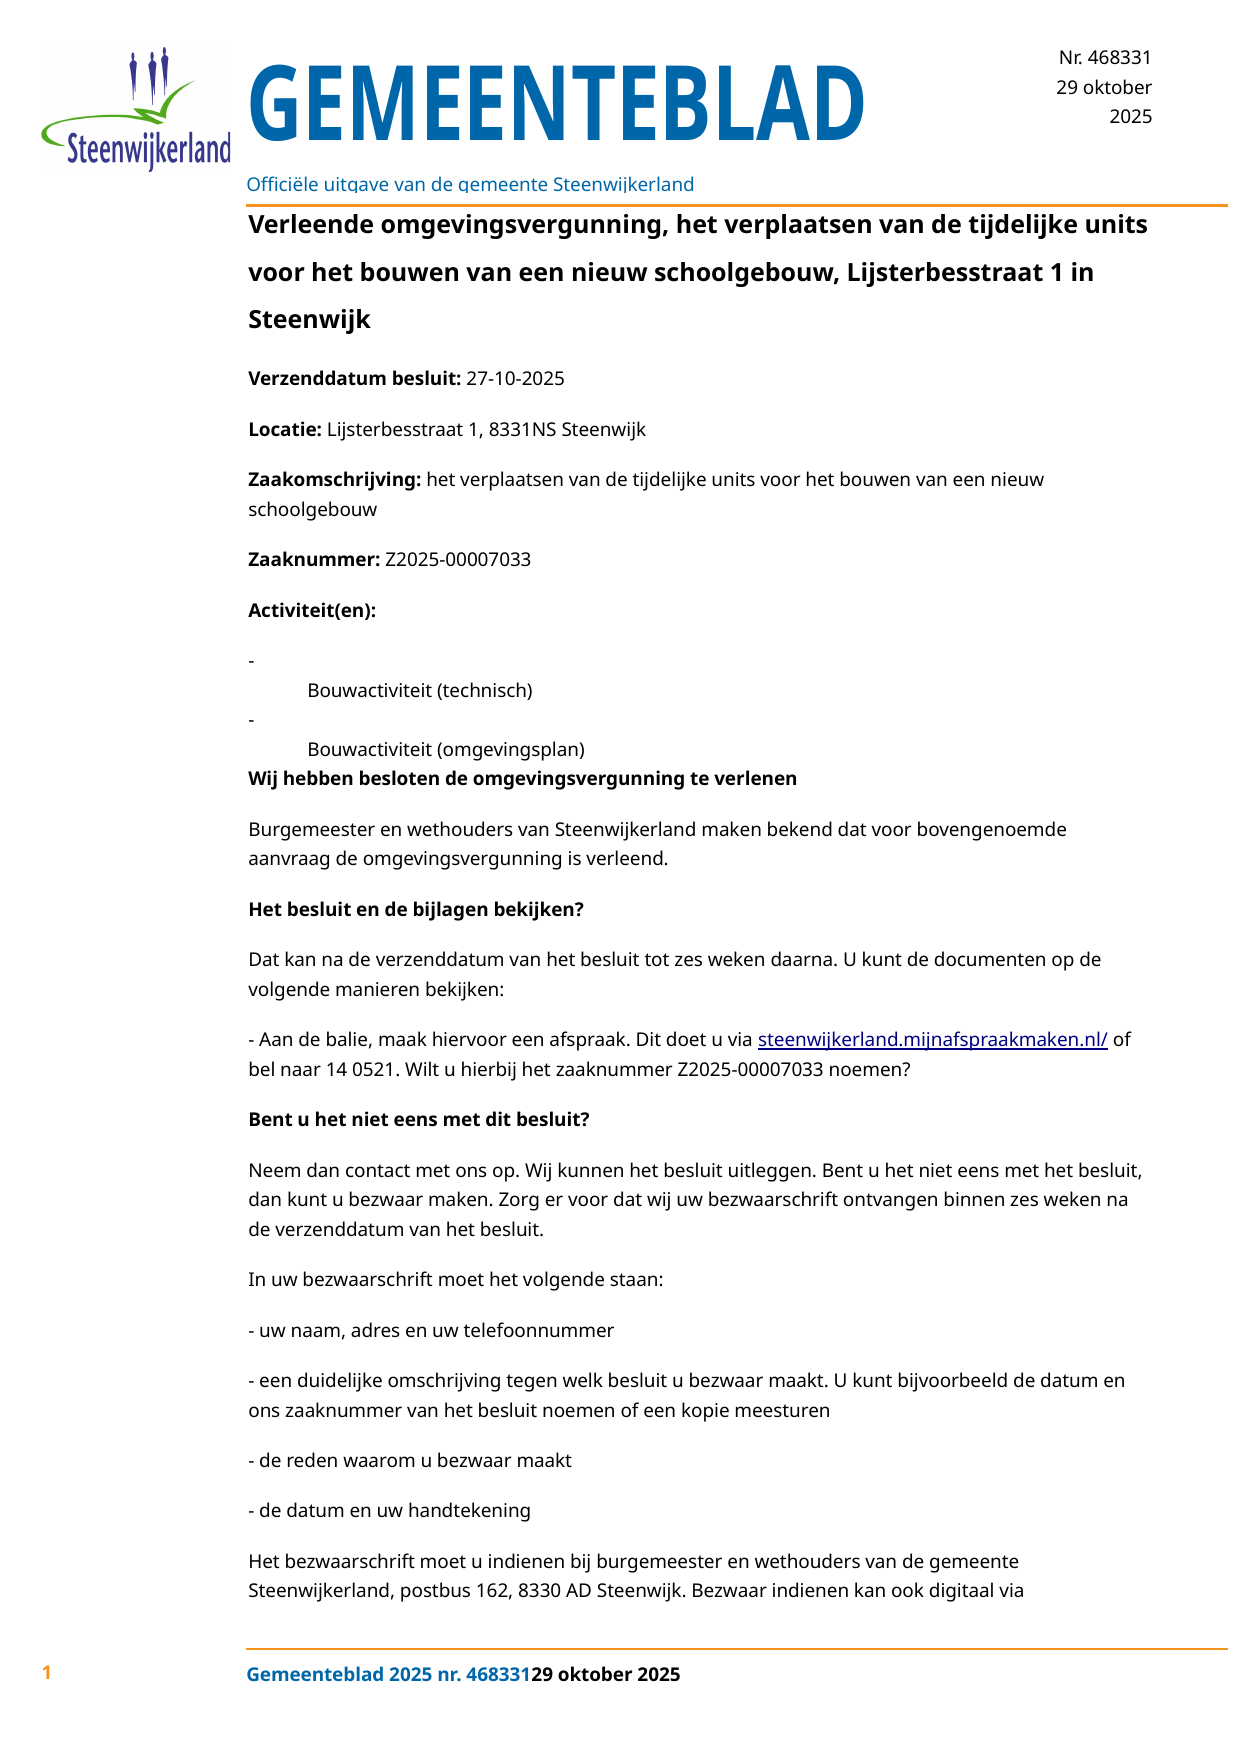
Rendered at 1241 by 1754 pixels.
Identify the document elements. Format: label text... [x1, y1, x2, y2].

list Bouwactiviteit (technisch) [248, 677, 1152, 702]
text Zaakomschrijving: het verplaatsen van de tijdelijke units voor het bouwen van een nieuw schoolgebouw [248, 466, 1152, 522]
picture [41, 47, 231, 172]
text - uw naam, adres en uw telefoonnummer [248, 1317, 1152, 1342]
text Zaaknummer: Z2025-00007033 [248, 546, 1152, 572]
text Wij hebben besloten de omgevingsvergunning te verlenen [248, 766, 1152, 791]
text Verleende omgevingsvergunning, het verplaatsen van de tijdelijke units voor het bouwen van een nieuw schoolgebouw, Lijsterbesstraat 1 in Steenwijk [248, 207, 1152, 336]
text Dat kan na de verzenddatum van het besluit tot zes weken daarna. U kunt de documenten op de volgende manieren bekijken: [248, 946, 1152, 1002]
text - Aan de balie, maak hiervoor een afspraak. Dit doet u via steenwijkerland.mijnafspraakmaken.nl/ of bel naar 14 0521. Wilt u hierbij het zaaknummer Z2025-00007033 noemen? [248, 1026, 1152, 1082]
text In uw bezwaarschrift moet het volgende staan: [248, 1266, 1152, 1292]
text Het bezwaarschrift moet u indienen bij burgemeester en wethouders van de gemeente Steenwijkerland, postbus 162, 8330 AD Steenwijk. Bezwaar indienen kan ook digitaal via [248, 1548, 1152, 1603]
text - een duidelijke omschrijving tegen welk besluit u bezwaar maakt. U kunt bijvoorbeeld de datum en ons zaaknummer van het besluit noemen of een kopie meesturen [248, 1367, 1152, 1422]
text Het besluit en de bijlagen bekijken? [248, 896, 1152, 922]
text Verzenddatum besluit: 27-10-2025 [248, 366, 1152, 391]
text - de reden waarom u bezwaar maakt [248, 1447, 1152, 1473]
text Locatie: Lijsterbesstraat 1, 8331NS Steenwijk [248, 416, 1152, 442]
list Bouwactiviteit (omgevingsplan) [248, 736, 1152, 762]
text Neem dan contact met ons op. Wij kunnen het besluit uitleggen. Bent u het niet eens met het besluit, dan kunt u bezwaar maken. Zorg er voor dat wij uw bezwaarschrift ontvangen binnen zes weken na de verzenddatum van het besluit. [248, 1157, 1152, 1242]
text Activiteit(en): [248, 597, 1152, 622]
text - de datum en uw handtekening [248, 1498, 1152, 1523]
text Burgemeester en wethouders van Steenwijkerland maken bekend dat voor bovengenoemde aanvraag de omgevingsvergunning is verleend. [248, 816, 1152, 871]
text Bent u het niet eens met dit besluit? [248, 1106, 1152, 1132]
